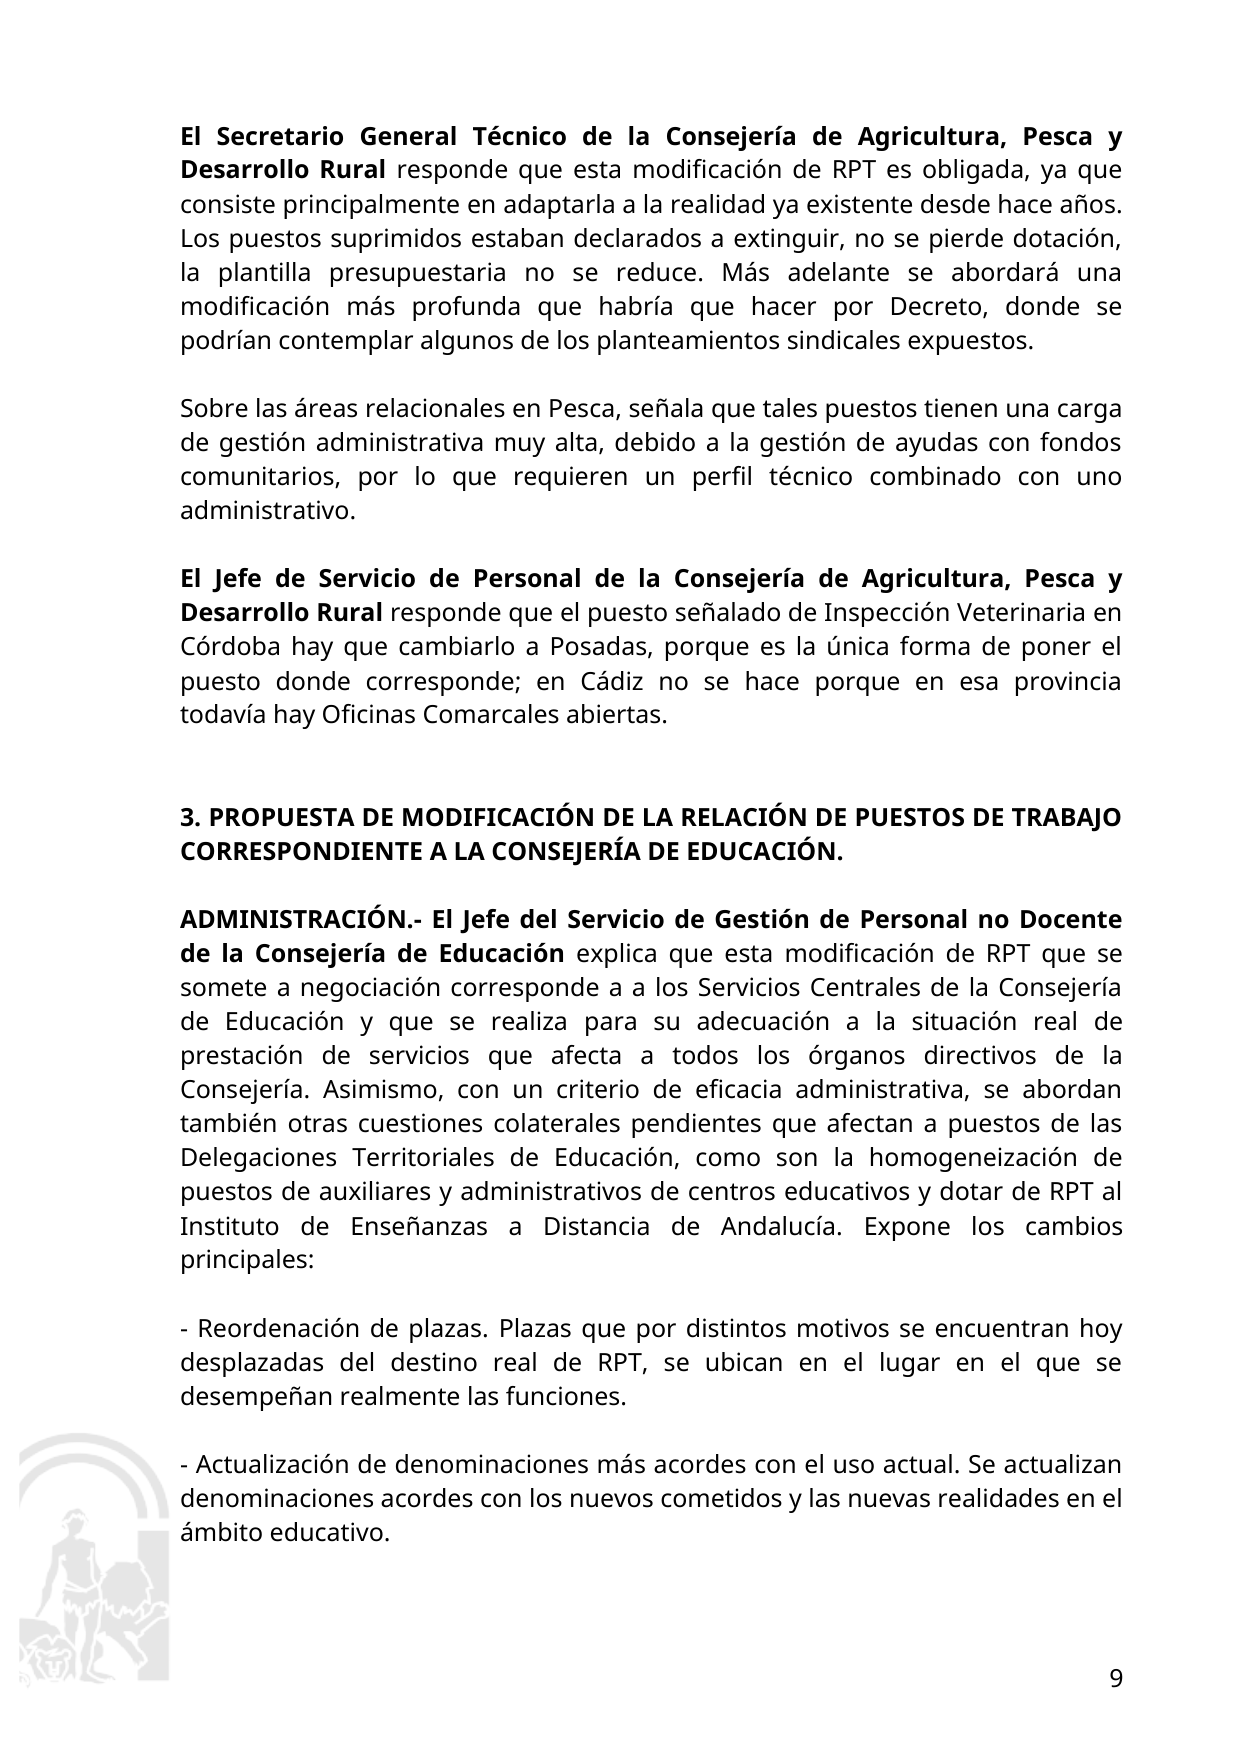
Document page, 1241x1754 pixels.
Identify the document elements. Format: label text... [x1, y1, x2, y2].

text - Actualización de denominaciones más acordes con el uso actual. Se actualizan denominaciones acordes con los nuevos cometidos y las nuevas realidades en el ámbito educativo. [180, 1447, 1123, 1549]
text El Secretario General Técnico de la Consejería de Agricultura, Pesca y Desarrollo Rural responde que esta modificación de RPT es obligada, ya que consiste principalmente en adaptarla a la realidad ya existente desde hace años. Los puestos suprimidos estaban declarados a extinguir, no se pierde dotación, la plantilla presupuestaria no se reduce. Más adelante se abordará una modificación más profunda que habría que hacer por Decreto, donde se podrían contemplar algunos de los planteamientos sindicales expuestos. [180, 118, 1123, 357]
text - Reordenación de plazas. Plazas que por distintos motivos se encuentran hoy desplazadas del destino real de RPT, se ubican en el lugar en el que se desempeñan realmente las funciones. [180, 1310, 1123, 1412]
text Sobre las áreas relacionales en Pesca, señala que tales puestos tienen una carga de gestión administrativa muy alta, debido a la gestión de ayudas con fondos comunitarios, por lo que requieren un perfil técnico combinado con uno administrativo. [180, 391, 1123, 527]
text ADMINISTRACIÓN.- El Jefe del Servicio de Gestión de Personal no Docente de la Consejería de Educación explica que esta modificación de RPT que se somete a negociación corresponde a a los Servicios Centrales de la Consejería de Educación y que se realiza para su adecuación a la situación real de prestación de servicios que afecta a todos los órganos directivos de la Consejería. Asimismo, con un criterio de eficacia administrativa, se abordan también otras cuestiones colaterales pendientes que afectan a puestos de las Delegaciones Territoriales de Educación, como son la homogeneización de puestos de auxiliares y administrativos de centros educativos y dotar de RPT al Instituto de Enseñanzas a Distancia de Andalucía. Expone los cambios principales: [180, 902, 1123, 1276]
text 3. PROPUESTA DE MODIFICACIÓN DE LA RELACIÓN DE PUESTOS DE TRABAJO CORRESPONDIENTE A LA CONSEJERÍA DE EDUCACIÓN. [180, 799, 1123, 867]
text El Jefe de Servicio de Personal de la Consejería de Agricultura, Pesca y Desarrollo Rural responde que el puesto señalado de Inspección Veterinaria en Córdoba hay que cambiarlo a Posadas, porque es la única forma de poner el puesto donde corresponde; en Cádiz no se hace porque en esa provincia todavía hay Oficinas Comarcales abiertas. [180, 561, 1123, 731]
